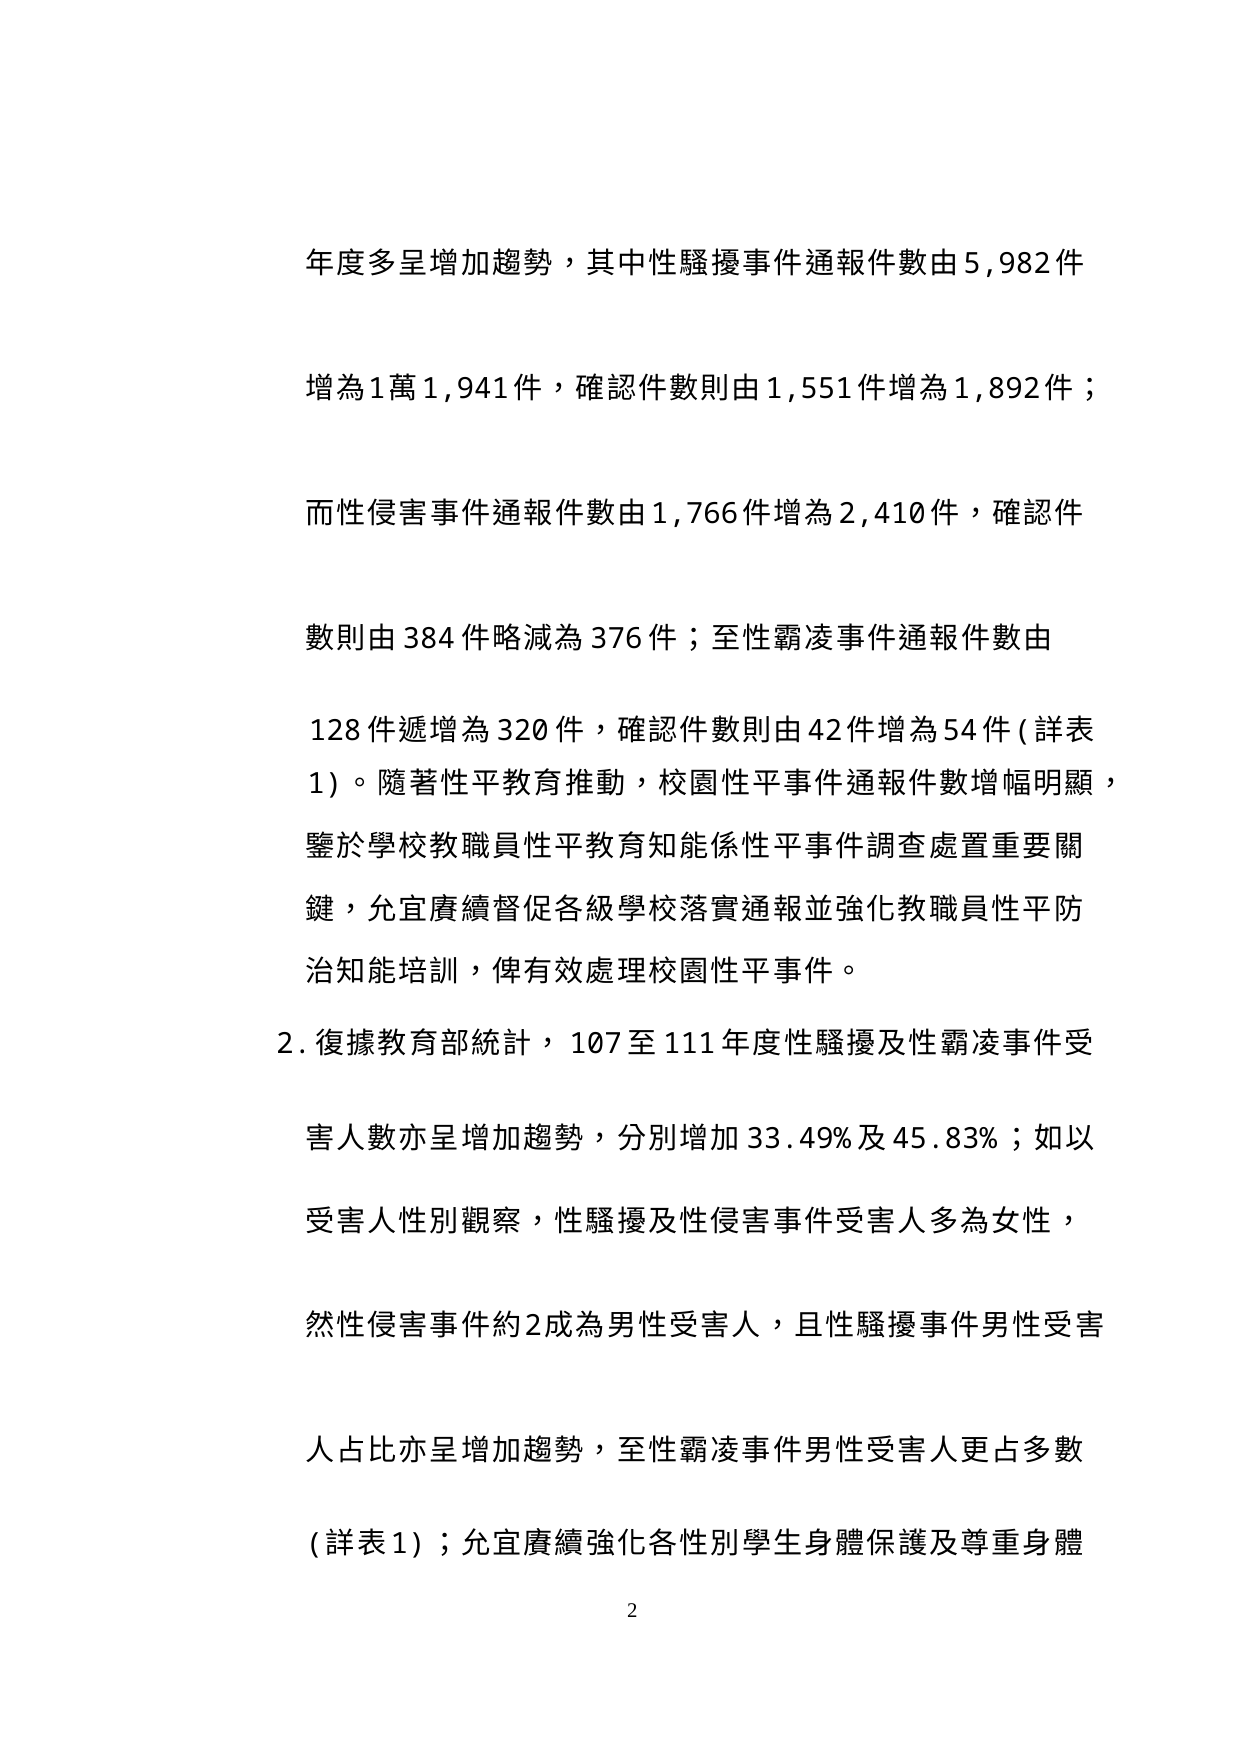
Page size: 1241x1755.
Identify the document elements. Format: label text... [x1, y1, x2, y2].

text 1.據教育部統計，校園性別事件通報及確認件數107至111年度多呈增加趨勢，其中性騷擾事件通報件數由5,982件增為1萬1,941件，確認件數則由1,551件增為1,892件；而性侵害事件通報件數由1,766件增為2,410件，確認件數則由384件略減為376件；至性霸凌事件通報件數由128件遞增為320件，確認件數則由42件增為54件(詳表1)。隨著性平教育推動，校園性平事件通報件數增幅明顯，鑒於學校教職員性平教育知能係性平事件調查處置重要關鍵，允宜賡續督促各級學校落實通報並強化教職員性平防治知能培訓，俾有效處理校園性平事件。 [267, 177, 1106, 990]
text 2.復據教育部統計，107至111年度性騷擾及性霸凌事件受害人數亦呈增加趨勢，分別增加33.49%及45.83%；如以受害人性別觀察，性騷擾及性侵害事件受害人多為女性，然性侵害事件約2成為男性受害人，且性騷擾事件男性受害人占比亦呈增加趨勢，至性霸凌事件男性受害人更占多數(詳表1)；允宜賡續強化各性別學生身體保護及尊重身體 [267, 990, 1106, 1552]
